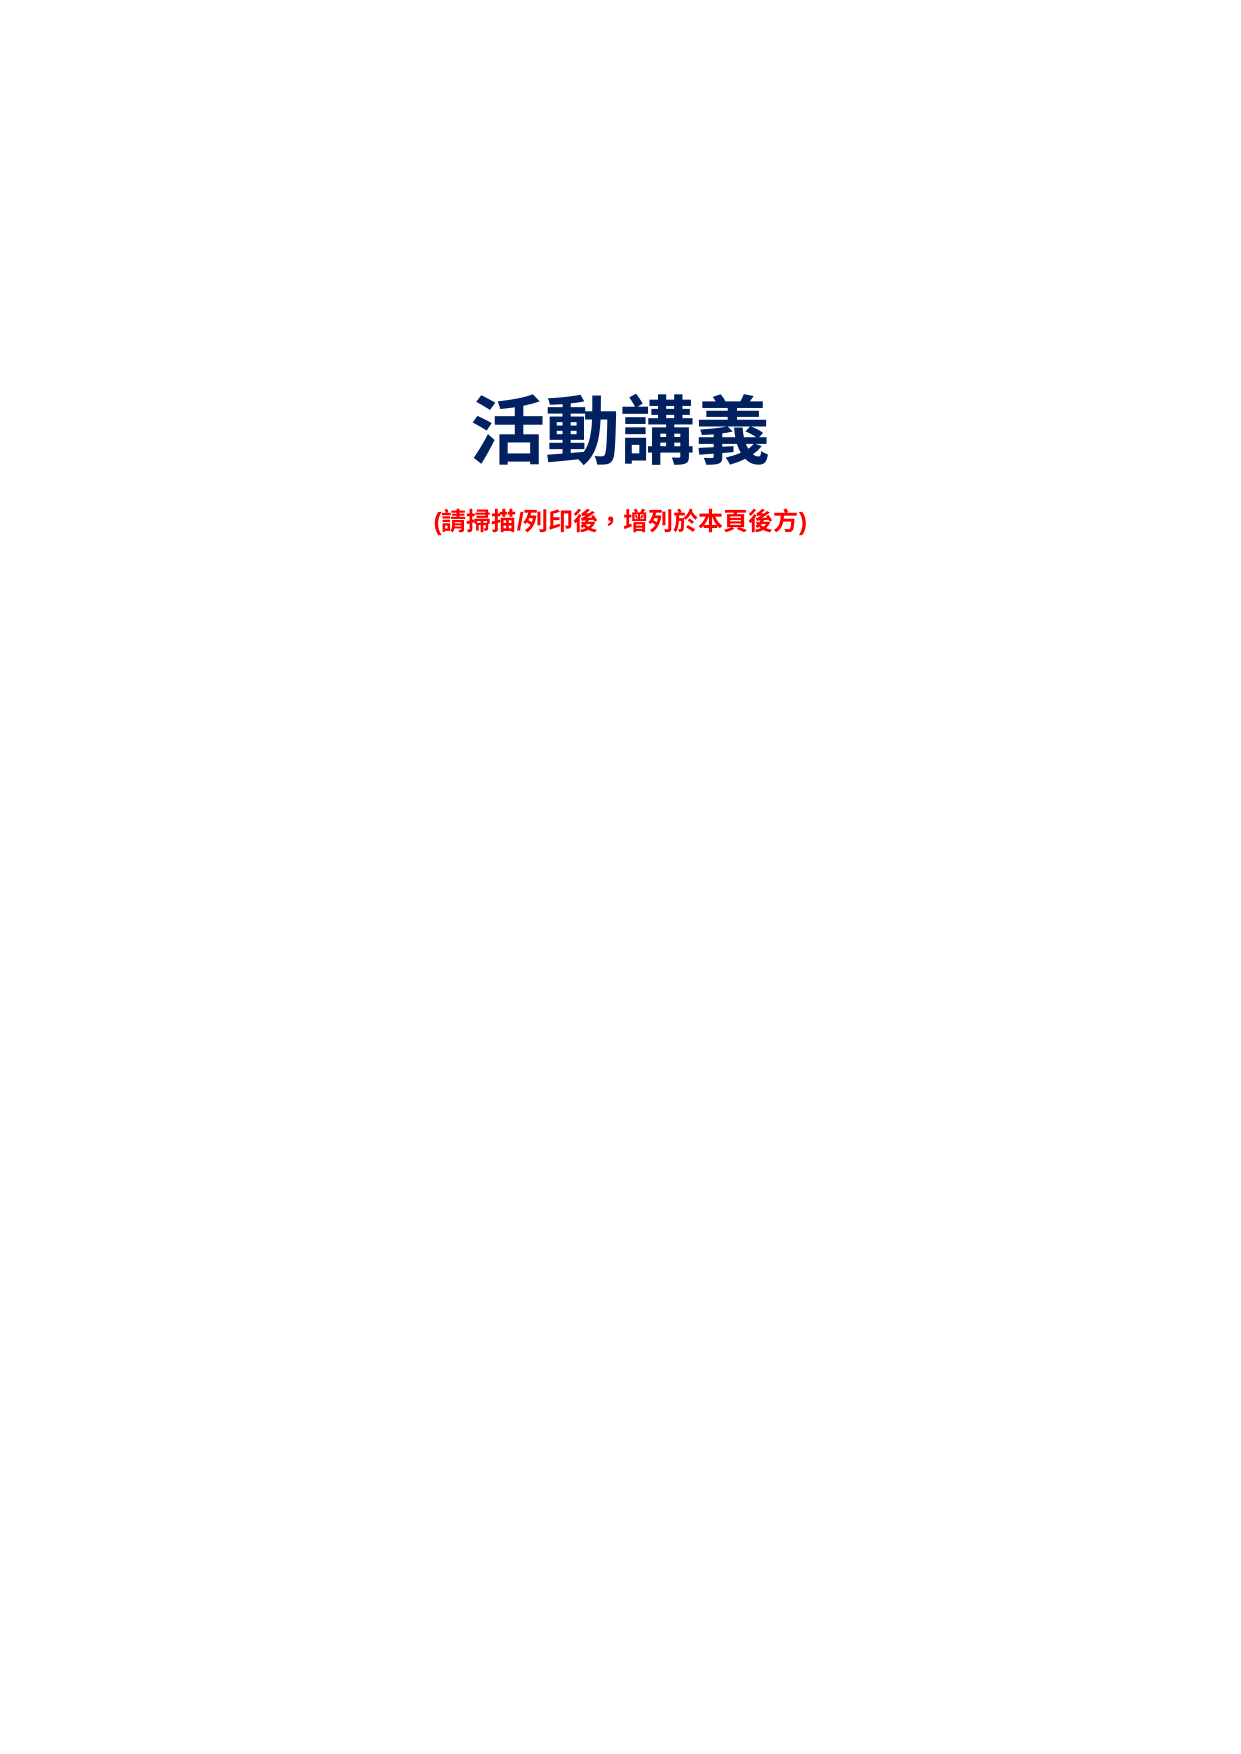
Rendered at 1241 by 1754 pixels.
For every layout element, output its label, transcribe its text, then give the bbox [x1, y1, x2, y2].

text (請掃描/列印後，增列於本頁後方) [75, 477, 1165, 540]
text 活動講義 [75, 352, 1165, 477]
